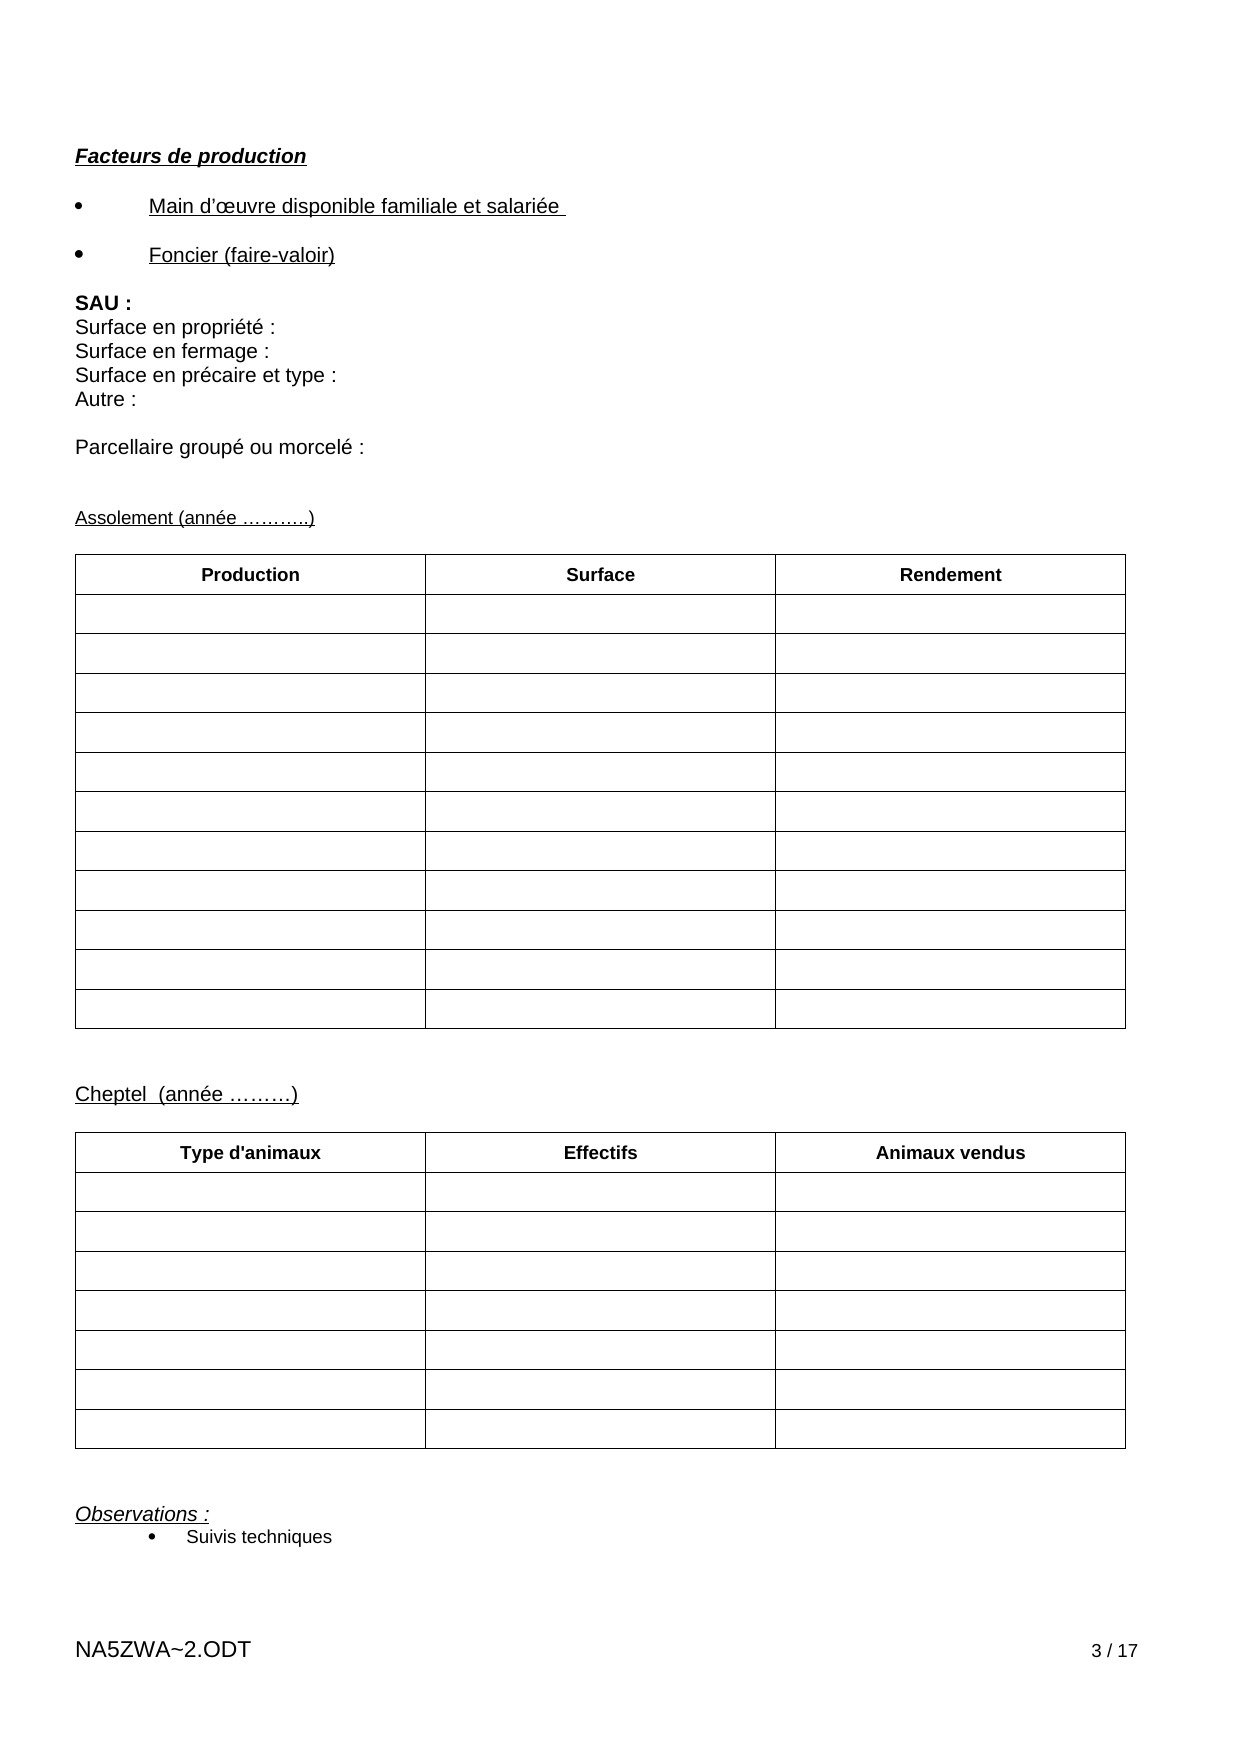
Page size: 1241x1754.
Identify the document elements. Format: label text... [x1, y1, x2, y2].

table_cell [776, 792, 1125, 831]
table_cell [426, 1212, 775, 1251]
table_cell [426, 911, 775, 949]
table_cell [776, 871, 1125, 910]
text Surface en fermage : [75, 339, 1165, 363]
table_header Effectifs [426, 1133, 775, 1172]
table_cell [776, 1252, 1125, 1290]
text SAU : [75, 291, 1165, 315]
table_cell [426, 1173, 775, 1211]
table_cell [776, 950, 1125, 989]
table_cell [76, 1370, 425, 1408]
table_cell [776, 713, 1125, 752]
table_cell [426, 1331, 775, 1369]
list Main d’œuvre disponible familiale et salariée [75, 194, 1165, 218]
table_header Type d'animaux [76, 1133, 425, 1172]
table_cell [776, 1370, 1125, 1408]
table_cell [76, 792, 425, 831]
table_header Surface [426, 555, 775, 594]
table_cell [776, 1291, 1125, 1329]
list Suivis techniques [149, 1526, 1165, 1547]
text Assolement (année ………..) [75, 506, 1165, 528]
table_cell [76, 990, 425, 1028]
table_cell [76, 1212, 425, 1251]
table_cell [76, 674, 425, 712]
table_cell [426, 1370, 775, 1408]
table_cell [776, 634, 1125, 673]
table_cell [76, 713, 425, 752]
table_cell [76, 595, 425, 633]
table_cell [776, 1173, 1125, 1211]
table_cell [426, 1410, 775, 1448]
table_cell [76, 1291, 425, 1329]
table_cell [76, 832, 425, 870]
text Autre : [75, 387, 1165, 411]
table_cell [76, 950, 425, 989]
table_cell [776, 674, 1125, 712]
table_cell [76, 871, 425, 910]
text Observations : [75, 1502, 1165, 1526]
list Foncier (faire-valoir) [75, 242, 1165, 267]
table_cell [76, 1410, 425, 1448]
text Cheptel (année ………) [75, 1082, 1165, 1106]
table_cell [426, 634, 775, 673]
table_cell [776, 595, 1125, 633]
table_cell [426, 871, 775, 910]
table_cell [426, 832, 775, 870]
table_cell [776, 1331, 1125, 1369]
table_cell [426, 674, 775, 712]
text Surface en propriété : [75, 315, 1165, 339]
table_cell [426, 990, 775, 1028]
table_cell [426, 595, 775, 633]
table_cell [426, 792, 775, 831]
text Parcellaire groupé ou morcelé : [75, 434, 1165, 458]
table_cell [776, 990, 1125, 1028]
table_header Animaux vendus [776, 1133, 1125, 1172]
table_cell [426, 713, 775, 752]
table_header Production [76, 555, 425, 594]
table_cell [76, 1173, 425, 1211]
table_cell [776, 832, 1125, 870]
text Facteurs de production [75, 144, 1165, 168]
table_cell [776, 1212, 1125, 1251]
table_cell [426, 1291, 775, 1329]
table_cell [76, 634, 425, 673]
table_cell [426, 1252, 775, 1290]
table_cell [76, 1331, 425, 1369]
table_cell [426, 753, 775, 791]
table_cell [76, 911, 425, 949]
table_cell [426, 950, 775, 989]
table_cell [76, 753, 425, 791]
table_cell [76, 1252, 425, 1290]
table_cell [776, 1410, 1125, 1448]
text Surface en précaire et type : [75, 363, 1165, 387]
table_header Rendement [776, 555, 1125, 594]
table_cell [776, 911, 1125, 949]
table_cell [776, 753, 1125, 791]
